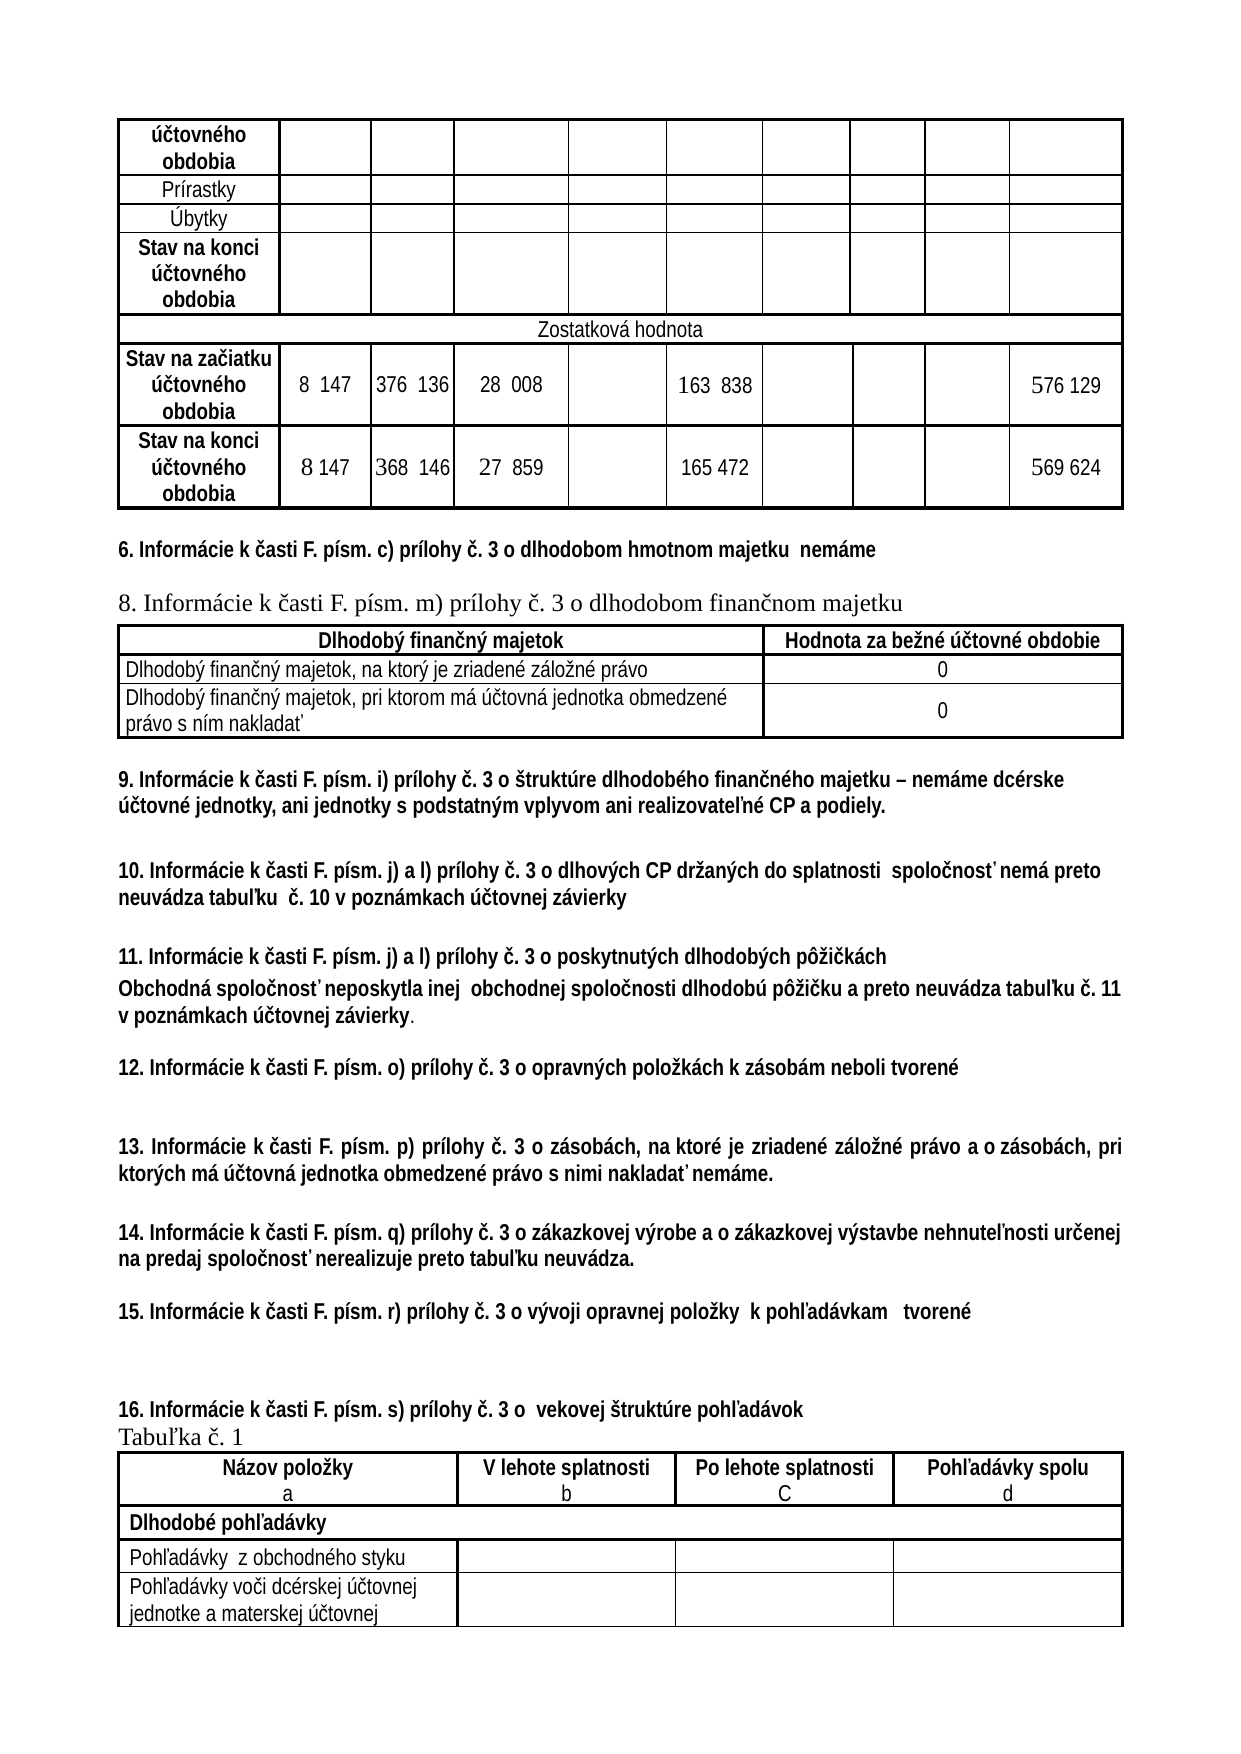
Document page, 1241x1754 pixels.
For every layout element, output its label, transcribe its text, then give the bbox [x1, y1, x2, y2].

text 8. Informácie k časti F. písm. m) prílohy č. 3 o dlhodobom finančnom majetku [118, 588, 1122, 617]
table_header V lehote splatnosti [459, 1454, 674, 1480]
table_header Po lehote splatnosti [677, 1454, 892, 1480]
table_cell 368 146 [372, 427, 453, 506]
table_cell [372, 121, 453, 174]
text 9. Informácie k časti F. písm. i) prílohy č. 3 o štruktúre dlhodobého finančného majetku – nemáme dcérske účtovné jednotky, ani jednotky s podstatným vplyvom ani realizovateľné CP a podiely. [118, 766, 1122, 818]
table_cell [455, 233, 568, 312]
table_cell [1010, 121, 1121, 174]
table_cell [926, 427, 1009, 506]
table_cell [854, 345, 924, 424]
table_cell [763, 427, 852, 506]
table_cell [455, 121, 568, 174]
table_cell [894, 1541, 1121, 1572]
table_cell [281, 176, 370, 203]
table_cell [1010, 233, 1121, 312]
table_cell C [677, 1480, 892, 1504]
table_cell [372, 233, 453, 312]
table_cell [763, 121, 849, 174]
table_cell [926, 233, 1009, 312]
table_cell 8 147 [281, 427, 370, 506]
table_cell [676, 1541, 893, 1572]
table_cell [667, 121, 762, 174]
table_cell 0 [765, 684, 1121, 736]
table_cell 165 472 [667, 427, 762, 506]
table_cell [851, 121, 924, 174]
table_cell Úbytky [120, 205, 278, 232]
table_cell Prírastky [120, 176, 278, 203]
table_cell [281, 205, 370, 232]
table_cell [569, 345, 666, 424]
table_cell d [895, 1480, 1121, 1504]
table_cell Pohľadávky z obchodného styku [120, 1541, 456, 1572]
table_header Pohľadávky spolu [895, 1454, 1121, 1480]
table_cell [854, 427, 924, 506]
table_cell 0 [765, 656, 1121, 682]
table_cell [459, 1541, 675, 1572]
table_cell [459, 1573, 675, 1626]
table_cell [455, 205, 568, 232]
table_cell Stav na začiatku účtovného obdobia [120, 345, 278, 424]
table_header Názov položky [120, 1454, 456, 1480]
table_cell Pohľadávky voči dcérskej účtovnej jednotke a materskej účtovnej [120, 1573, 456, 1626]
table_cell [372, 176, 453, 203]
text Obchodná spoločnosť neposkytla inej obchodnej spoločnosti dlhodobú pôžičku a preto neuvádza tabuľku č. 11 v poznámkach účtovnej závierky. [118, 975, 1122, 1028]
table_cell Dlhodobé pohľadávky [120, 1507, 1121, 1538]
table_cell [894, 1573, 1121, 1626]
text 12. Informácie k časti F. písm. o) prílohy č. 3 o opravných položkách k zásobám neboli tvorené [118, 1054, 1122, 1081]
table_cell 376 136 [372, 345, 453, 424]
table_cell 27 859 [455, 427, 568, 506]
text 10. Informácie k časti F. písm. j) a l) prílohy č. 3 o dlhových CP držaných do splatnosti spoločnosť nemá preto neuvádza tabuľku č. 10 v poznámkach účtovnej závierky [118, 857, 1122, 910]
table_cell [569, 121, 666, 174]
text 13. Informácie k časti F. písm. p) prílohy č. 3 o zásobách, na ktoré je zriadené záložné právo a o zásobách, pri ktorých má účtovná jednotka obmedzené právo s nimi nakladať nemáme. [118, 1133, 1122, 1186]
table_cell Dlhodobý finančný majetok, pri ktorom má účtovná jednotka obmedzené právo s ním nakladať [120, 684, 762, 736]
table_cell 576 129 [1010, 345, 1121, 424]
text 14. Informácie k časti F. písm. q) prílohy č. 3 o zákazkovej výrobe a o zákazkovej výstavbe nehnuteľnosti určenej na predaj spoločnosť nerealizuje preto tabuľku neuvádza. [118, 1219, 1122, 1271]
table_cell [851, 233, 924, 312]
table_cell Stav na konci účtovného obdobia [120, 233, 278, 312]
table_header Hodnota za bežné účtovné obdobie [765, 627, 1121, 653]
table_cell [1010, 205, 1121, 232]
table_cell [926, 205, 1009, 232]
table_cell [667, 176, 762, 203]
text 6. Informácie k časti F. písm. c) prílohy č. 3 o dlhodobom hmotnom majetku nemáme [118, 536, 1122, 562]
table_cell 163 838 [667, 345, 762, 424]
table_cell [667, 233, 762, 312]
text 16. Informácie k časti F. písm. s) prílohy č. 3 o vekovej štruktúre pohľadávok [118, 1396, 1122, 1422]
table_cell Dlhodobý finančný majetok, na ktorý je zriadené záložné právo [120, 656, 762, 682]
table_cell [763, 233, 849, 312]
table_cell Stav na konci účtovného obdobia [120, 427, 278, 506]
table_cell [851, 205, 924, 232]
table_cell b [459, 1480, 674, 1504]
table_cell [281, 121, 370, 174]
table_cell [281, 233, 370, 312]
table_cell [372, 205, 453, 232]
table_cell 28 008 [455, 345, 568, 424]
text 15. Informácie k časti F. písm. r) prílohy č. 3 o vývoji opravnej položky k pohľadávkam tvorené [118, 1298, 1122, 1324]
table_cell [851, 176, 924, 203]
table_cell účtovného obdobia [120, 121, 278, 174]
table_cell [569, 176, 666, 203]
table_cell [926, 345, 1009, 424]
table_cell Zostatková hodnota [120, 316, 1121, 342]
table_cell [763, 205, 849, 232]
table_cell 8 147 [281, 345, 370, 424]
table_cell a [120, 1480, 456, 1504]
table_cell [1010, 176, 1121, 203]
table_header Dlhodobý finančný majetok [120, 627, 762, 653]
table_cell 569 624 [1010, 427, 1121, 506]
table_cell [926, 121, 1009, 174]
table_cell [455, 176, 568, 203]
table_cell [667, 205, 762, 232]
table_cell [569, 427, 666, 506]
text Tabuľka č. 1 [118, 1422, 1122, 1451]
table_cell [676, 1573, 893, 1626]
table_cell [926, 176, 1009, 203]
text 11. Informácie k časti F. písm. j) a l) prílohy č. 3 o poskytnutých dlhodobých pôžičkách [118, 943, 1122, 969]
table_cell [569, 233, 666, 312]
table_cell [569, 205, 666, 232]
table_cell [763, 176, 849, 203]
table_cell [763, 345, 852, 424]
